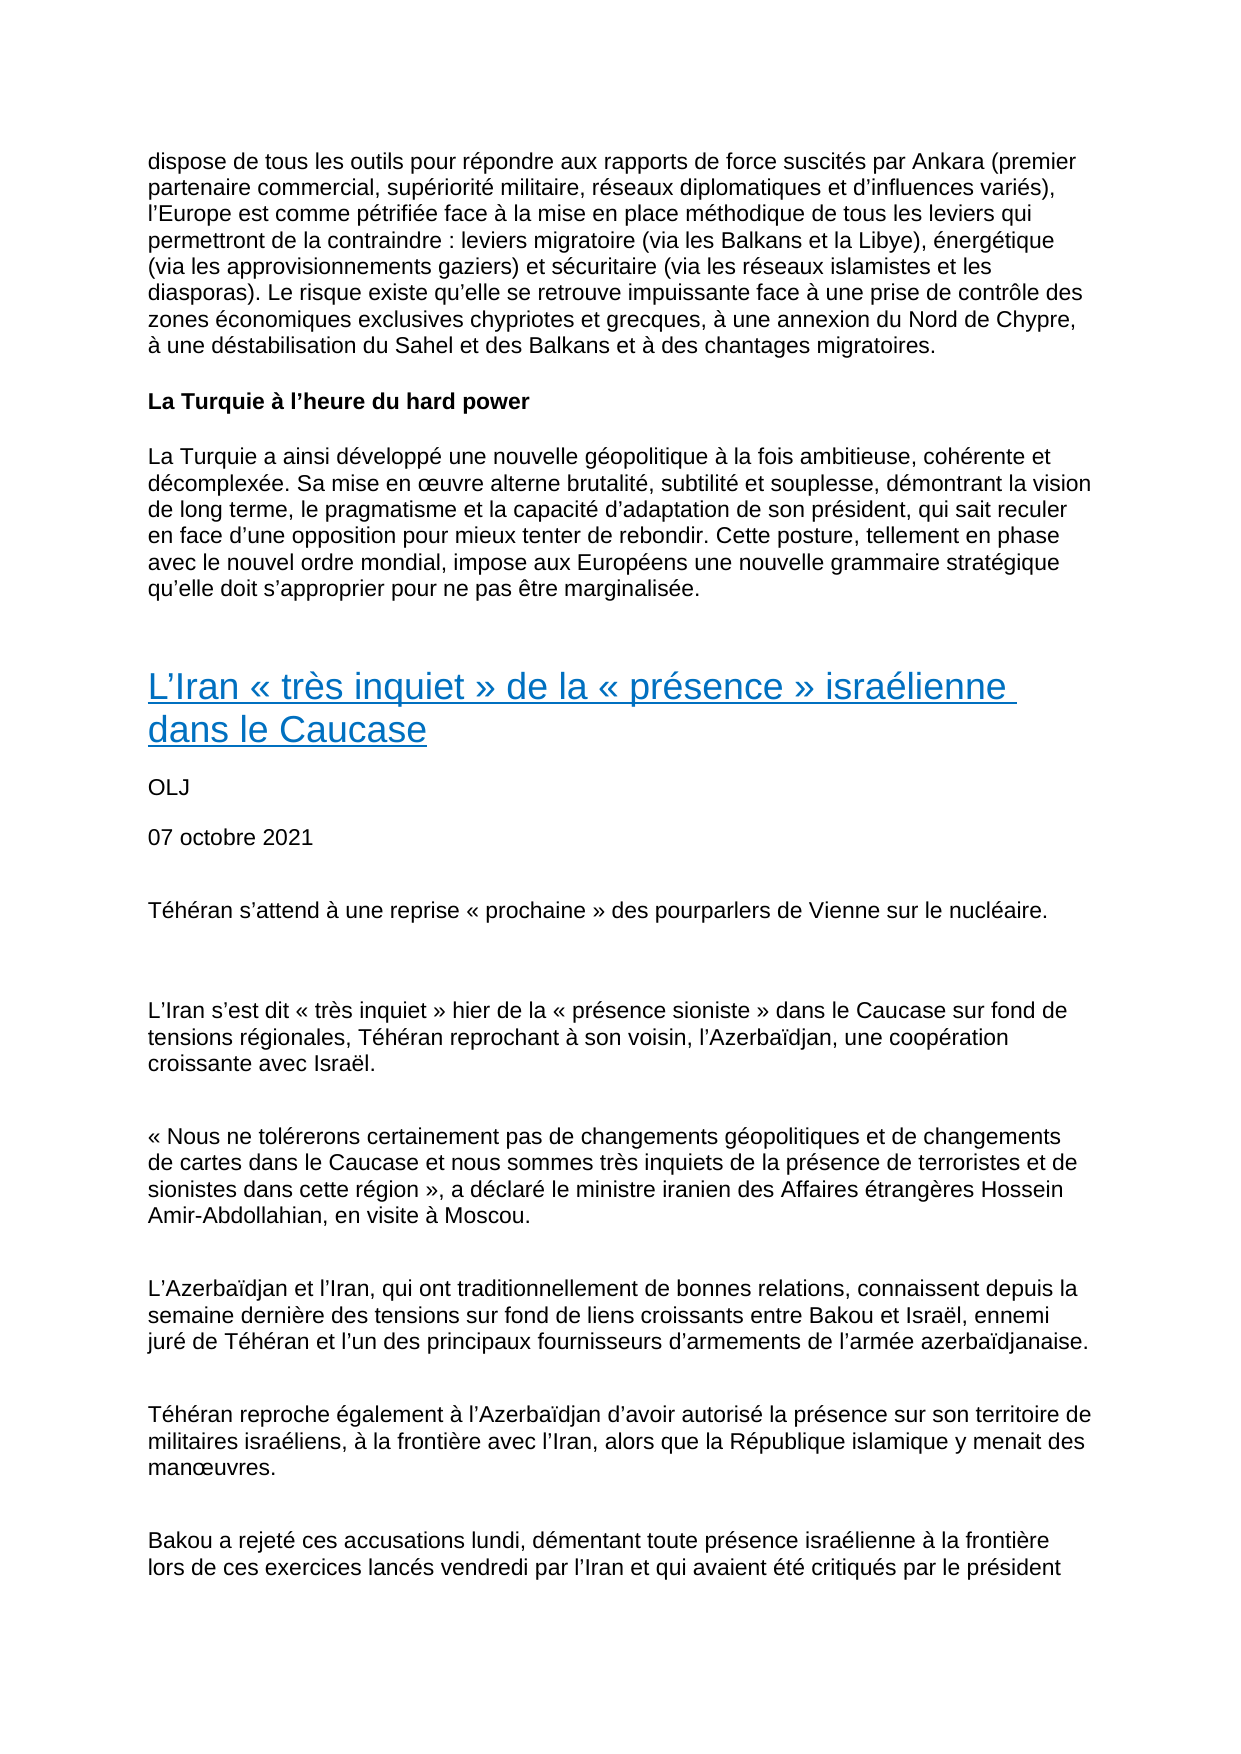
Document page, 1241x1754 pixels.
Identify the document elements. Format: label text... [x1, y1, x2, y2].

text Téhéran reproche également à l’Azerbaïdjan d’avoir autorisé la présence sur son territoire de militaires israéliens, à la frontière avec l’Iran, alors que la République islamique y menait des manœuvres. [148, 1401, 1093, 1480]
text L’Iran s’est dit « très inquiet » hier de la « présence sioniste » dans le Caucase sur fond de tensions régionales, Téhéran reprochant à son voisin, l’Azerbaïdjan, une coopération croissante avec Israël. [148, 997, 1093, 1076]
text « Nous ne tolérerons certainement pas de changements géopolitiques et de changements de cartes dans le Caucase et nous sommes très inquiets de la présence de terroristes et de sionistes dans cette région », a déclaré le ministre iranien des Affaires étrangères Hossein Amir-Abdollahian, en visite à Moscou. [148, 1123, 1093, 1228]
text Bakou a rejeté ces accusations lundi, démentant toute présence israélienne à la frontière lors de ces exercices lancés vendredi par l’Iran et qui avaient été critiqués par le président [148, 1527, 1093, 1580]
text Téhéran s’attend à une reprise « prochaine » des pourparlers de Vienne sur le nucléaire. [148, 897, 1093, 924]
text L’Azerbaïdjan et l’Iran, qui ont traditionnellement de bonnes relations, connaissent depuis la semaine dernière des tensions sur fond de liens croissants entre Bakou et Israël, ennemi juré de Téhéran et l’un des principaux fournisseurs d’armements de l’armée azerbaïdjanaise. [148, 1275, 1093, 1354]
text OLJ [148, 774, 1093, 801]
text dispose de tous les outils pour répondre aux rapports de force suscités par Ankara (premier partenaire commercial, supériorité militaire, réseaux diplomatiques et d’influences variés), l’Europe est comme pétrifiée face à la mise en place méthodique de tous les leviers qui permettront de la contraindre : leviers migratoire (via les Balkans et la Libye), énergétique (via les approvisionnements gaziers) et sécuritaire (via les réseaux islamistes et les diasporas). Le risque existe qu’elle se retrouve impuissante face à une prise de contrôle des zones économiques exclusives chypriotes et grecques, à une annexion du Nord de Chypre, à une déstabilisation du Sahel et des Balkans et à des chantages migratoires. [148, 148, 1093, 358]
text 07 octobre 2021 [148, 824, 1093, 850]
text La Turquie a ainsi développé une nouvelle géopolitique à la fois ambitieuse, cohérente et décomplexée. Sa mise en œuvre alterne brutalité, subtilité et souplesse, démontrant la vision de long terme, le pragmatisme et la capacité d’adaptation de son président, qui sait reculer en face d’une opposition pour mieux tenter de rebondir. Cette posture, tellement en phase avec le nouvel ordre mondial, impose aux Européens une nouvelle grammaire stratégique qu’elle doit s’approprier pour ne pas être marginalisée. [148, 443, 1093, 601]
subtitle L’Iran « très inquiet » de la « présence » israélienne dans le Caucase [148, 664, 1093, 751]
text La Turquie à l’heure du hard power [148, 388, 1093, 414]
